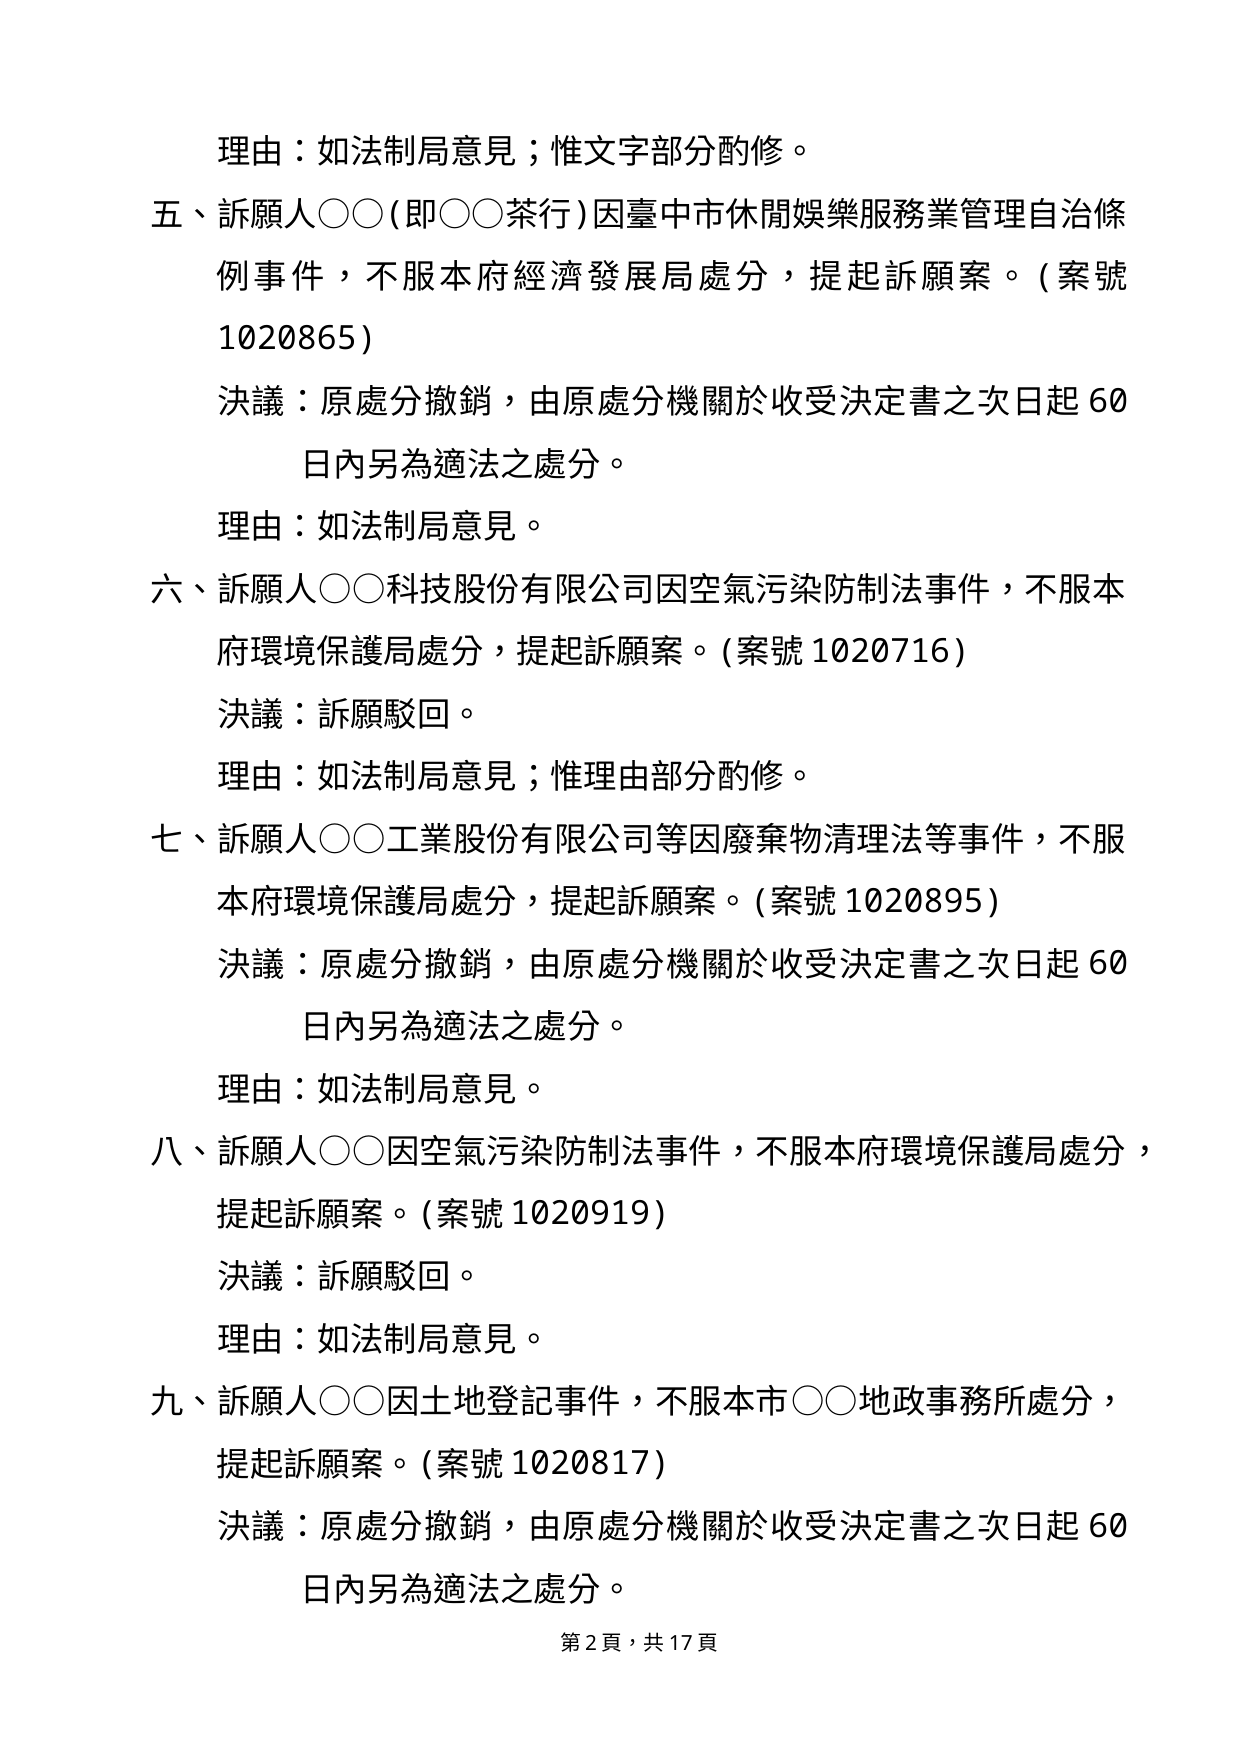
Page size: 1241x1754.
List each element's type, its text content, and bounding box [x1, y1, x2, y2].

text 決議：原處分撤銷，由原處分機關於收受決定書之次日起60日內另為適法之處分。 [217, 358, 1128, 483]
text 理由：如法制局意見。 [217, 1295, 1128, 1358]
text 九、訴願人○○因土地登記事件，不服本市○○地政事務所處分，提起訴願案。(案號1020817) [150, 1358, 1128, 1483]
text 決議：原處分撤銷，由原處分機關於收受決定書之次日起60日內另為適法之處分。 [217, 920, 1128, 1045]
text 決議：訴願駁回。 [217, 1233, 1128, 1295]
text 五、訴願人○○(即○○茶行)因臺中市休閒娛樂服務業管理自治條例事件，不服本府經濟發展局處分，提起訴願案。(案號1020865) [150, 170, 1128, 358]
text 理由：如法制局意見；惟理由部分酌修。 [217, 733, 1128, 795]
text 理由：如法制局意見。 [217, 483, 1128, 545]
text 七、訴願人○○工業股份有限公司等因廢棄物清理法等事件，不服本府環境保護局處分，提起訴願案。(案號1020895) [150, 795, 1128, 920]
text 決議：訴願駁回。 [217, 670, 1128, 733]
text 理由：如法制局意見；惟文字部分酌修。 [217, 108, 1128, 170]
text 理由：如法制局意見。 [217, 1045, 1128, 1108]
text 決議：原處分撤銷，由原處分機關於收受決定書之次日起60日內另為適法之處分。 [217, 1483, 1128, 1608]
text 八、訴願人○○因空氣污染防制法事件，不服本府環境保護局處分，提起訴願案。(案號1020919) [150, 1108, 1128, 1233]
text 六、訴願人○○科技股份有限公司因空氣污染防制法事件，不服本府環境保護局處分，提起訴願案。(案號1020716) [150, 545, 1128, 670]
